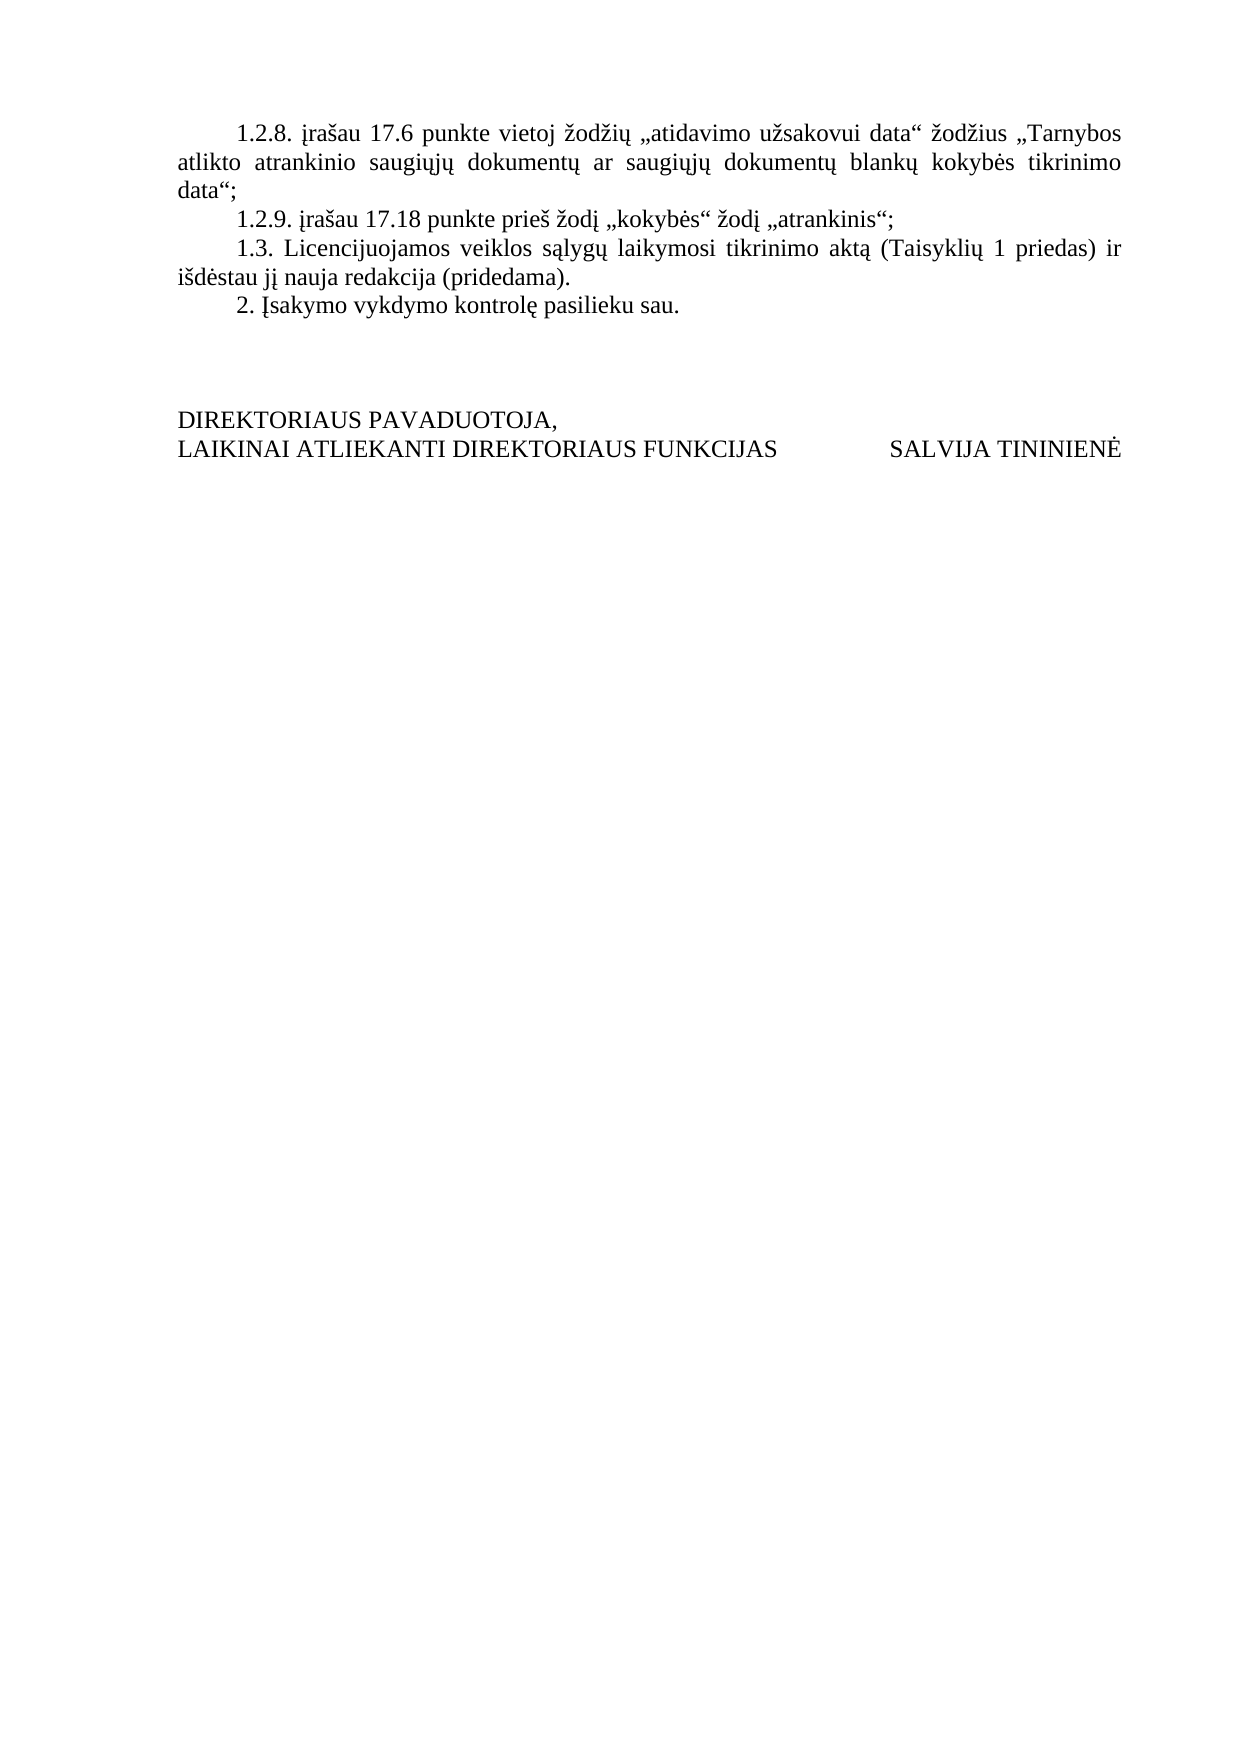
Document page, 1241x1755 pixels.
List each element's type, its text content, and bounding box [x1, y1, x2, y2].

text 1.2.8. įrašau 17.6 punkte vietoj žodžių „atidavimo užsakovui data“ žodžius „Tarnybos atlikto atrankinio saugiųjų dokumentų ar saugiųjų dokumentų blankų kokybės tikrinimo data“; [177, 118, 1122, 204]
text 1.3. Licencijuojamos veiklos sąlygų laikymosi tikrinimo aktą (Taisyklių 1 priedas) ir išdėstau jį nauja redakcija (pridedama). [177, 233, 1122, 291]
text 2. Įsakymo vykdymo kontrolę pasilieku sau. [177, 291, 1122, 319]
text LAIKINAI ATLIEKANTI DIREKTORIAUS FUNKCIJAS SALVIJA TININIENĖ [177, 434, 1122, 463]
text DIREKTORIAUS PAVADUOTOJA, [177, 406, 1122, 434]
text 1.2.9. įrašau 17.18 punkte prieš žodį „kokybės“ žodį „atrankinis“; [177, 204, 1122, 233]
